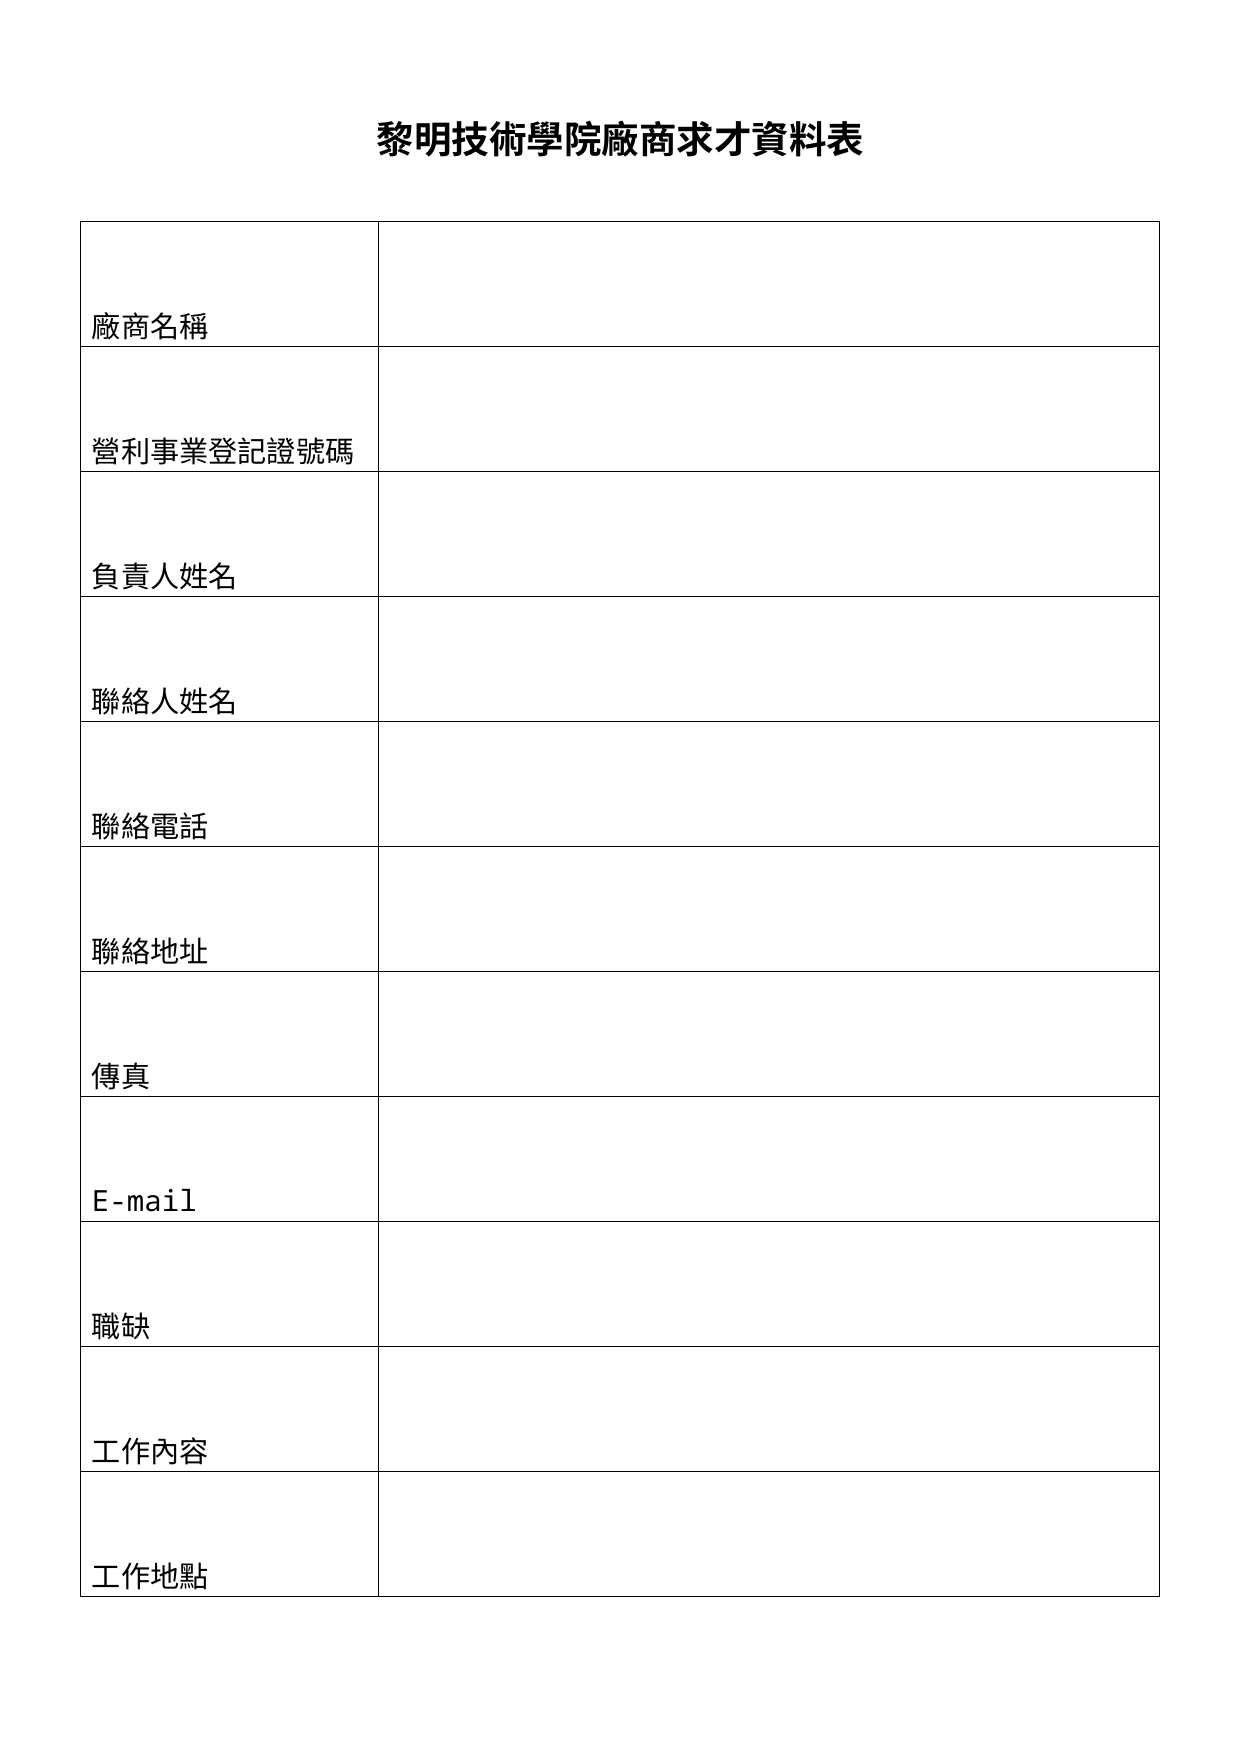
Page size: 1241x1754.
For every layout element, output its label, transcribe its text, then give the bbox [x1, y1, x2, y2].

table_cell 工作地點 [81, 1472, 378, 1596]
table_cell 聯絡人姓名 [81, 597, 378, 721]
table_cell 工作內容 [81, 1347, 378, 1471]
text 黎明技術學院廠商求才資料表 [75, 96, 1165, 158]
table_cell [379, 347, 1159, 471]
table_cell 聯絡電話 [81, 722, 378, 846]
table_cell [379, 1472, 1159, 1596]
table_header [379, 222, 1159, 346]
table_cell 傳真 [81, 972, 378, 1096]
table_cell [379, 597, 1159, 721]
table_cell [379, 1347, 1159, 1471]
table_cell 職缺 [81, 1222, 378, 1346]
table_cell 營利事業登記證號碼 [81, 347, 378, 471]
table_cell 負責人姓名 [81, 472, 378, 596]
table_cell [379, 1222, 1159, 1346]
table_cell E-mail [81, 1097, 378, 1221]
table_cell [379, 972, 1159, 1096]
table_header 廠商名稱 [81, 222, 378, 346]
table_cell [379, 847, 1159, 971]
table_cell [379, 472, 1159, 596]
table_cell [379, 722, 1159, 846]
table_cell 聯絡地址 [81, 847, 378, 971]
table_cell [379, 1097, 1159, 1221]
